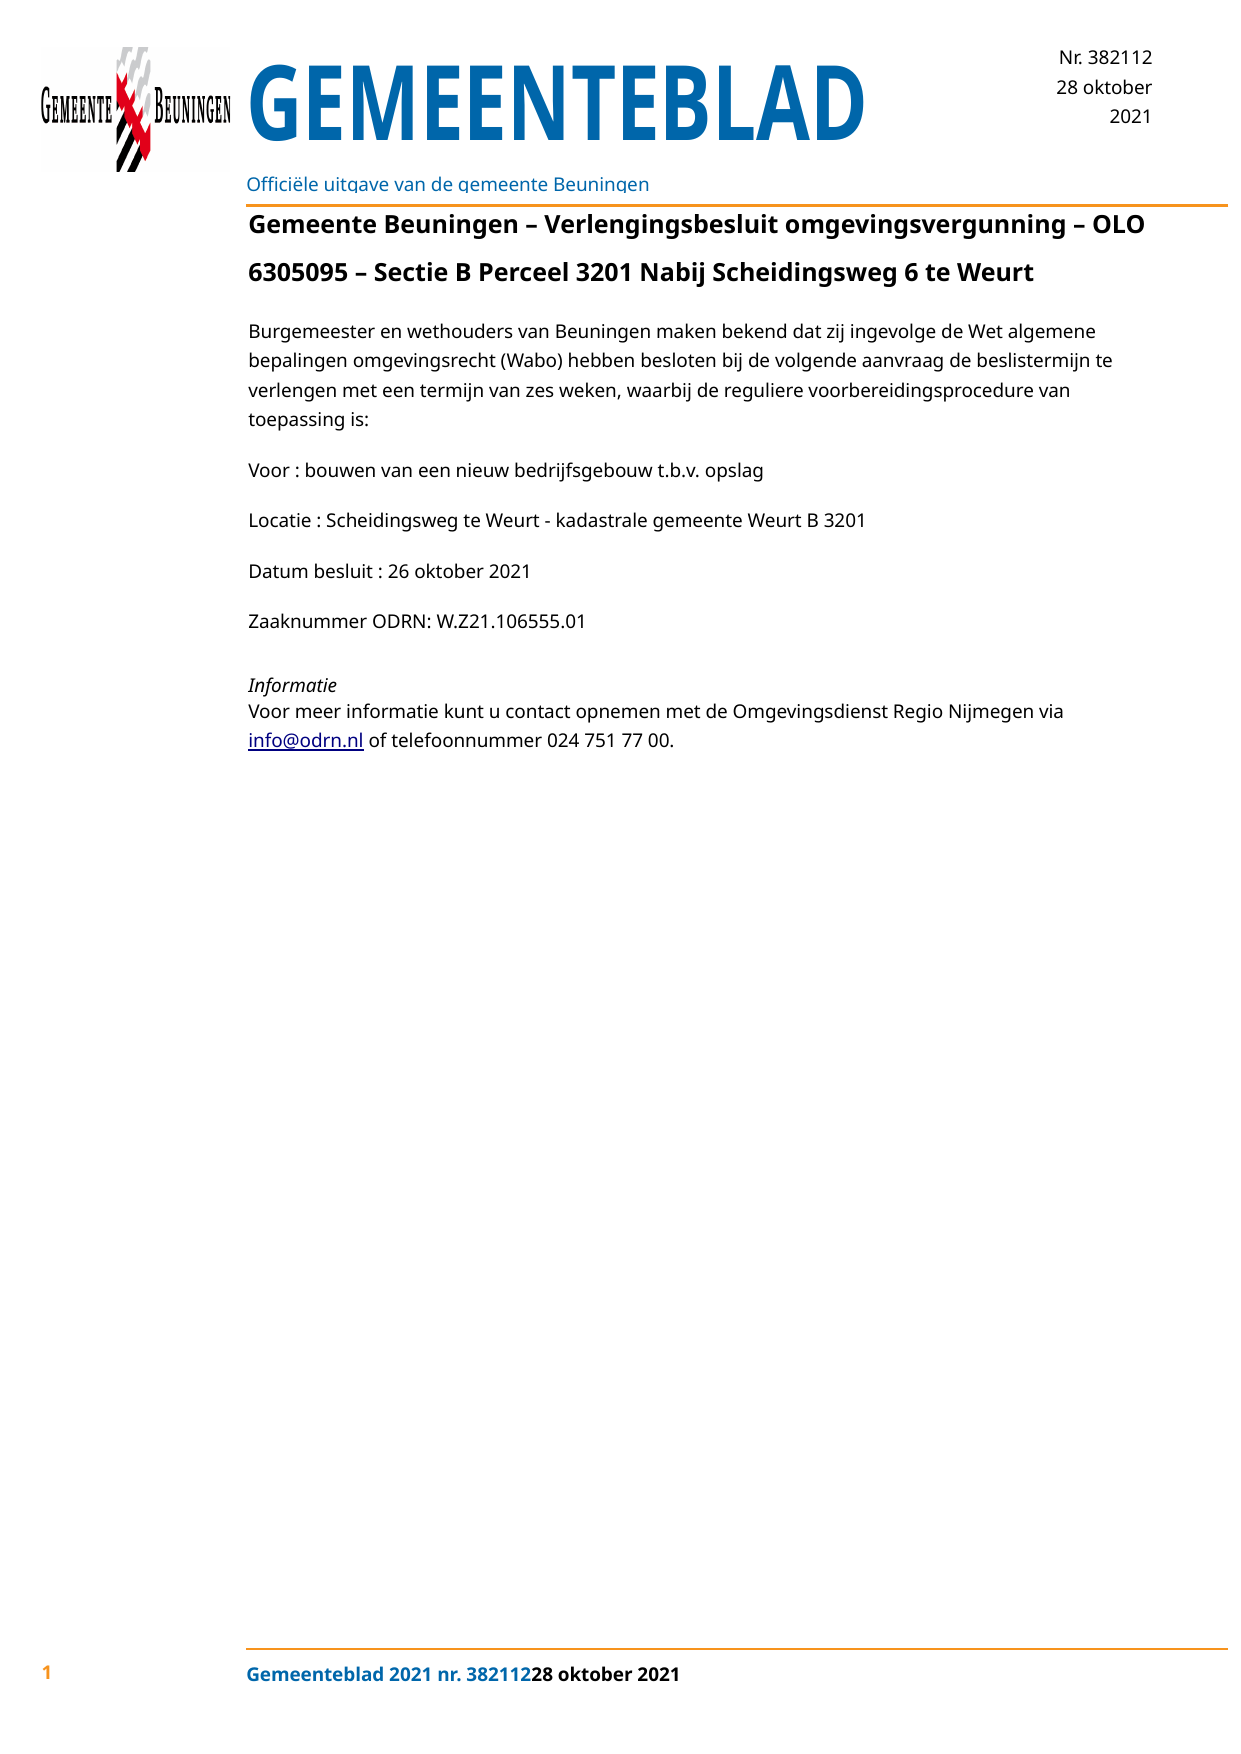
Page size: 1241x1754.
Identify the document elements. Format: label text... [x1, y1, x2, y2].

text Locatie : Scheidingsweg te Weurt - kadastrale gemeente Weurt B 3201 [248, 507, 1152, 533]
text Informatie [248, 672, 1152, 698]
text Burgemeester en wethouders van Beuningen maken bekend dat zij ingevolge de Wet algemene bepalingen omgevingsrecht (Wabo) hebben besloten bij de volgende aanvraag de beslistermijn te verlengen met een termijn van zes weken, waarbij de reguliere voorbereidingsprocedure van toepassing is: [248, 318, 1152, 432]
text Voor meer informatie kunt u contact opnemen met de Omgevingsdienst Regio Nijmegen via info@odrn.nl of telefoonnummer 024 751 77 00. [248, 698, 1152, 753]
text Zaaknummer ODRN: W.Z21.106555.01 [248, 608, 1152, 634]
text Datum besluit : 26 oktober 2021 [248, 558, 1152, 584]
picture [41, 47, 231, 172]
text Gemeente Beuningen – Verlengingsbesluit omgevingsvergunning – OLO 6305095 – Sectie B Perceel 3201 Nabij Scheidingsweg 6 te Weurt [248, 207, 1152, 288]
text Voor : bouwen van een nieuw bedrijfsgebouw t.b.v. opslag [248, 457, 1152, 483]
